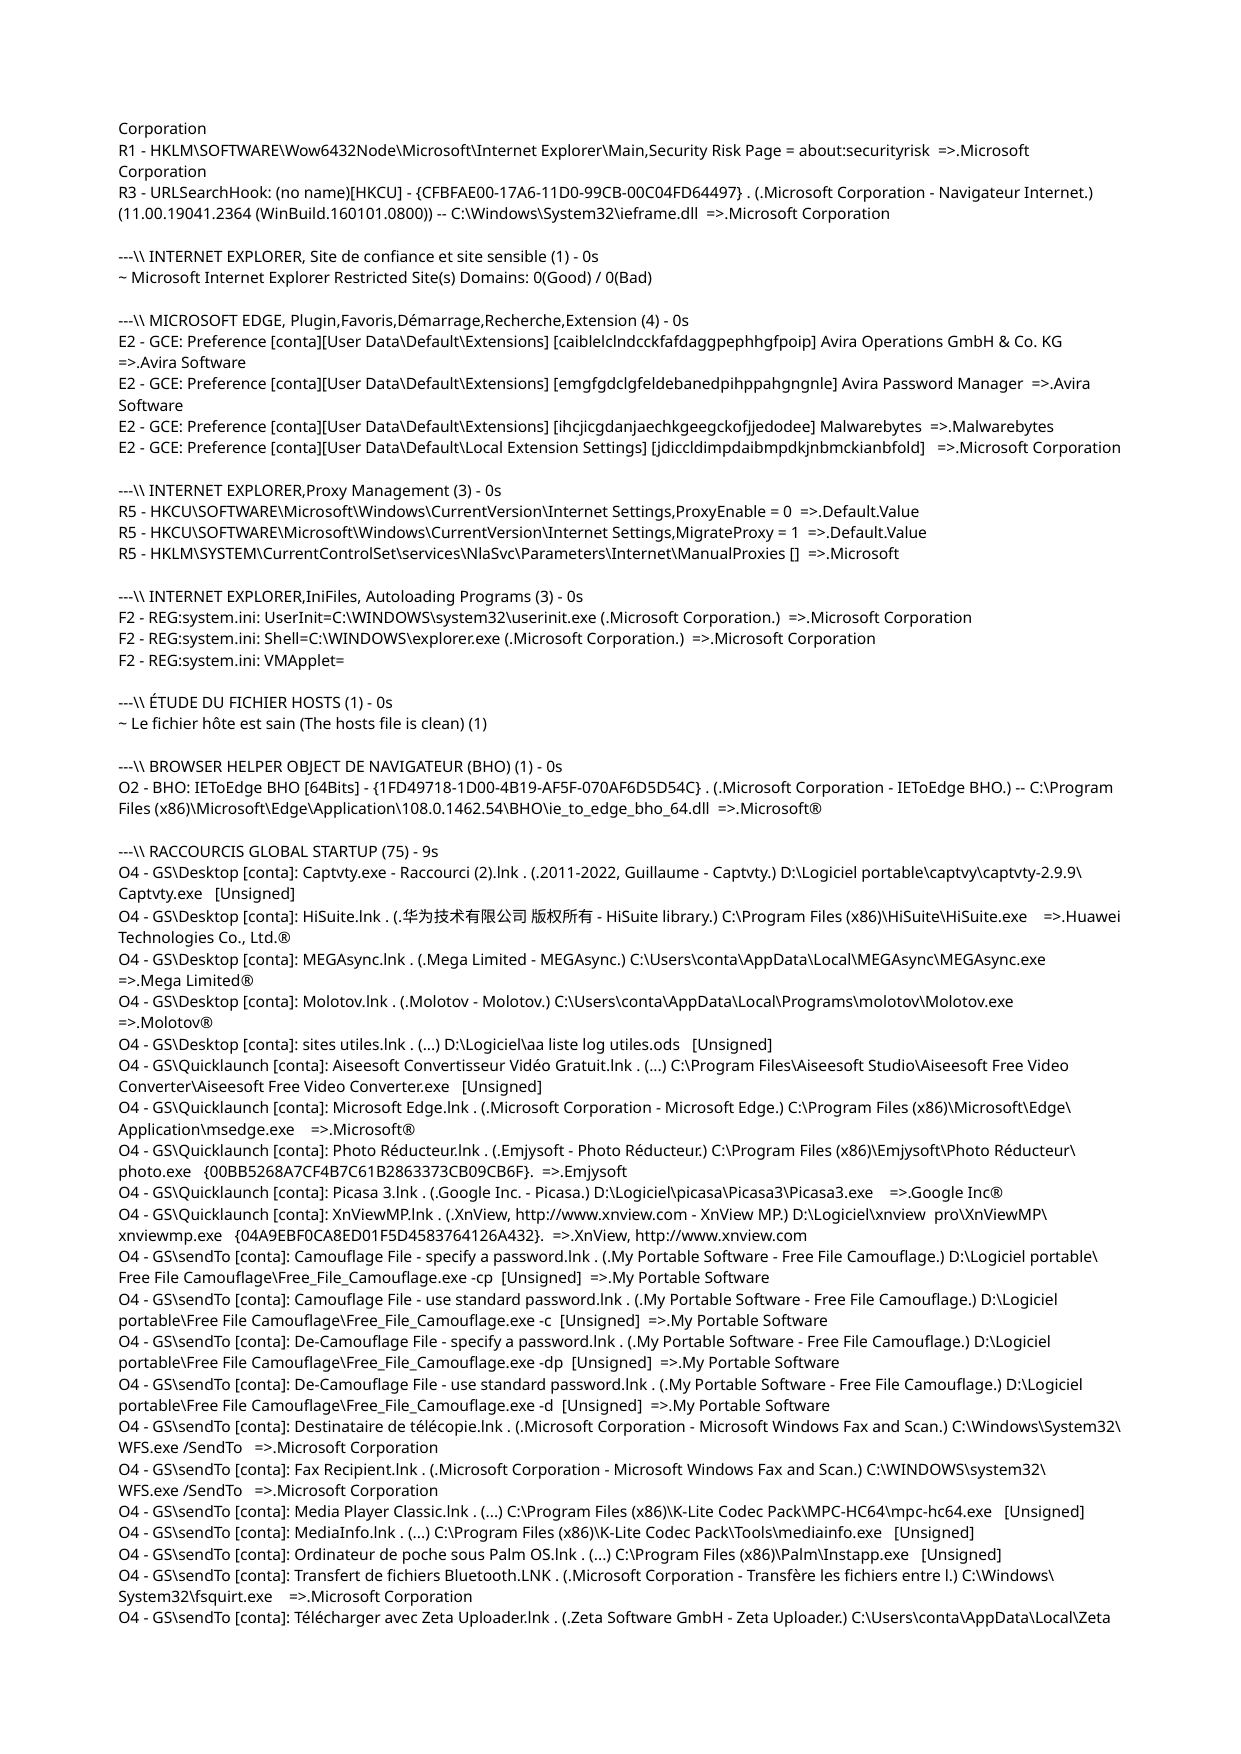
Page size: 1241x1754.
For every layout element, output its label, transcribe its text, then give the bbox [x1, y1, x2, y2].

text O4 - GS\Quicklaunch [conta]: Picasa 3.lnk . (.Google Inc. - Picasa.) D:\Logiciel\picasa\Picasa3\Picasa3.exe =>.Google Inc® [118, 1182, 1122, 1203]
text ---\\ ÉTUDE DU FICHIER HOSTS (1) - 0s [118, 692, 1122, 713]
text O4 - GS\Quicklaunch [conta]: Photo Réducteur.lnk . (.Emjysoft - Photo Réducteur.) C:\Program Files (x86)\Emjysoft\Photo Réducteur\photo.exe {00BB5268A7CF4B7C61B2863373CB09CB6F}. =>.Emjysoft [118, 1139, 1122, 1182]
text Corporation [118, 118, 1122, 139]
text O4 - GS\sendTo [conta]: MediaInfo.lnk . (...) C:\Program Files (x86)\K-Lite Codec Pack\Tools\mediainfo.exe [Unsigned] [118, 1522, 1122, 1543]
text ---\\ RACCOURCIS GLOBAL STARTUP (75) - 9s [118, 841, 1122, 862]
text O4 - GS\sendTo [conta]: Transfert de fichiers Bluetooth.LNK . (.Microsoft Corporation - Transfère les fichiers entre l.) C:\Windows\System32\fsquirt.exe =>.Microsoft Corporation [118, 1564, 1122, 1607]
text O4 - GS\sendTo [conta]: Télécharger avec Zeta Uploader.lnk . (.Zeta Software GmbH - Zeta Uploader.) C:\Users\conta\AppData\Local\Zeta [118, 1607, 1122, 1628]
text O4 - GS\sendTo [conta]: Camouflage File - use standard password.lnk . (.My Portable Software - Free File Camouflage.) D:\Logiciel portable\Free File Camouflage\Free_File_Camouflage.exe -c [Unsigned] =>.My Portable Software [118, 1288, 1122, 1331]
text O4 - GS\sendTo [conta]: Ordinateur de poche sous Palm OS.lnk . (...) C:\Program Files (x86)\Palm\Instapp.exe [Unsigned] [118, 1543, 1122, 1564]
text O4 - GS\Quicklaunch [conta]: XnViewMP.lnk . (.XnView, http://www.xnview.com - XnView MP.) D:\Logiciel\xnview pro\XnViewMP\xnviewmp.exe {04A9EBF0CA8ED01F5D4583764126A432}. =>.XnView, http://www.xnview.com [118, 1203, 1122, 1246]
text ---\\ INTERNET EXPLORER, Site de confiance et site sensible (1) - 0s [118, 246, 1122, 267]
text R3 - URLSearchHook: (no name)[HKCU] - {CFBFAE00-17A6-11D0-99CB-00C04FD64497} . (.Microsoft Corporation - Navigateur Internet.) (11.00.19041.2364 (WinBuild.160101.0800)) -- C:\Windows\System32\ieframe.dll =>.Microsoft Corporation [118, 182, 1122, 224]
text E2 - GCE: Preference [conta][User Data\Default\Extensions] [caiblelclndcckfafdaggpephhgfpoip] Avira Operations GmbH & Co. KG =>.Avira Software [118, 331, 1122, 373]
text R5 - HKCU\SOFTWARE\Microsoft\Windows\CurrentVersion\Internet Settings,ProxyEnable = 0 =>.Default.Value [118, 501, 1122, 522]
text O4 - GS\Desktop [conta]: HiSuite.lnk . (.华为技术有限公司 版权所有 - HiSuite library.) C:\Program Files (x86)\HiSuite\HiSuite.exe =>.Huawei Technologies Co., Ltd.® [118, 904, 1122, 948]
text F2 - REG:system.ini: Shell=C:\WINDOWS\explorer.exe (.Microsoft Corporation.) =>.Microsoft Corporation [118, 628, 1122, 649]
text O4 - GS\Quicklaunch [conta]: Microsoft Edge.lnk . (.Microsoft Corporation - Microsoft Edge.) C:\Program Files (x86)\Microsoft\Edge\Application\msedge.exe =>.Microsoft® [118, 1097, 1122, 1139]
text R1 - HKLM\SOFTWARE\Wow6432Node\Microsoft\Internet Explorer\Main,Security Risk Page = about:securityrisk =>.Microsoft Corporation [118, 139, 1122, 182]
text ~ Le fichier hôte est sain (The hosts file is clean) (1) [118, 713, 1122, 734]
text ---\\ INTERNET EXPLORER,Proxy Management (3) - 0s [118, 479, 1122, 501]
text O4 - GS\Desktop [conta]: MEGAsync.lnk . (.Mega Limited - MEGAsync.) C:\Users\conta\AppData\Local\MEGAsync\MEGAsync.exe =>.Mega Limited® [118, 948, 1122, 991]
text ---\\ INTERNET EXPLORER,IniFiles, Autoloading Programs (3) - 0s [118, 586, 1122, 607]
text O4 - GS\Desktop [conta]: sites utiles.lnk . (...) D:\Logiciel\aa liste log utiles.ods [Unsigned] [118, 1033, 1122, 1054]
text ---\\ BROWSER HELPER OBJECT DE NAVIGATEUR (BHO) (1) - 0s [118, 756, 1122, 777]
text O4 - GS\sendTo [conta]: Camouflage File - specify a password.lnk . (.My Portable Software - Free File Camouflage.) D:\Logiciel portable\Free File Camouflage\Free_File_Camouflage.exe -cp [Unsigned] =>.My Portable Software [118, 1246, 1122, 1288]
text O4 - GS\sendTo [conta]: Media Player Classic.lnk . (...) C:\Program Files (x86)\K-Lite Codec Pack\MPC-HC64\mpc-hc64.exe [Unsigned] [118, 1501, 1122, 1522]
text R5 - HKLM\SYSTEM\CurrentControlSet\services\NlaSvc\Parameters\Internet\ManualProxies [] =>.Microsoft [118, 543, 1122, 564]
text O4 - GS\sendTo [conta]: Destinataire de télécopie.lnk . (.Microsoft Corporation - Microsoft Windows Fax and Scan.) C:\Windows\System32\WFS.exe /SendTo =>.Microsoft Corporation [118, 1416, 1122, 1458]
text ---\\ MICROSOFT EDGE, Plugin,Favoris,Démarrage,Recherche,Extension (4) - 0s [118, 309, 1122, 331]
text E2 - GCE: Preference [conta][User Data\Default\Local Extension Settings] [jdiccldimpdaibmpdkjnbmckianbfold] =>.Microsoft Corporation [118, 437, 1122, 458]
text O4 - GS\sendTo [conta]: De-Camouflage File - specify a password.lnk . (.My Portable Software - Free File Camouflage.) D:\Logiciel portable\Free File Camouflage\Free_File_Camouflage.exe -dp [Unsigned] =>.My Portable Software [118, 1331, 1122, 1373]
text O4 - GS\sendTo [conta]: De-Camouflage File - use standard password.lnk . (.My Portable Software - Free File Camouflage.) D:\Logiciel portable\Free File Camouflage\Free_File_Camouflage.exe -d [Unsigned] =>.My Portable Software [118, 1373, 1122, 1416]
text O4 - GS\Quicklaunch [conta]: Aiseesoft Convertisseur Vidéo Gratuit.lnk . (...) C:\Program Files\Aiseesoft Studio\Aiseesoft Free Video Converter\Aiseesoft Free Video Converter.exe [Unsigned] [118, 1054, 1122, 1097]
text R5 - HKCU\SOFTWARE\Microsoft\Windows\CurrentVersion\Internet Settings,MigrateProxy = 1 =>.Default.Value [118, 522, 1122, 543]
text F2 - REG:system.ini: VMApplet= [118, 649, 1122, 671]
text F2 - REG:system.ini: UserInit=C:\WINDOWS\system32\userinit.exe (.Microsoft Corporation.) =>.Microsoft Corporation [118, 607, 1122, 628]
text E2 - GCE: Preference [conta][User Data\Default\Extensions] [ihcjicgdanjaechkgeegckofjjedodee] Malwarebytes =>.Malwarebytes [118, 416, 1122, 437]
text O4 - GS\sendTo [conta]: Fax Recipient.lnk . (.Microsoft Corporation - Microsoft Windows Fax and Scan.) C:\WINDOWS\system32\WFS.exe /SendTo =>.Microsoft Corporation [118, 1458, 1122, 1501]
text O2 - BHO: IEToEdge BHO [64Bits] - {1FD49718-1D00-4B19-AF5F-070AF6D5D54C} . (.Microsoft Corporation - IEToEdge BHO.) -- C:\Program Files (x86)\Microsoft\Edge\Application\108.0.1462.54\BHO\ie_to_edge_bho_64.dll =>.Microsoft® [118, 777, 1122, 819]
text ~ Microsoft Internet Explorer Restricted Site(s) Domains: 0(Good) / 0(Bad) [118, 267, 1122, 288]
text O4 - GS\Desktop [conta]: Captvty.exe - Raccourci (2).lnk . (.2011-2022, Guillaume - Captvty.) D:\Logiciel portable\captvy\captvty-2.9.9\Captvty.exe [Unsigned] [118, 862, 1122, 904]
text O4 - GS\Desktop [conta]: Molotov.lnk . (.Molotov - Molotov.) C:\Users\conta\AppData\Local\Programs\molotov\Molotov.exe =>.Molotov® [118, 991, 1122, 1033]
text E2 - GCE: Preference [conta][User Data\Default\Extensions] [emgfgdclgfeldebanedpihppahgngnle] Avira Password Manager =>.Avira Software [118, 373, 1122, 416]
